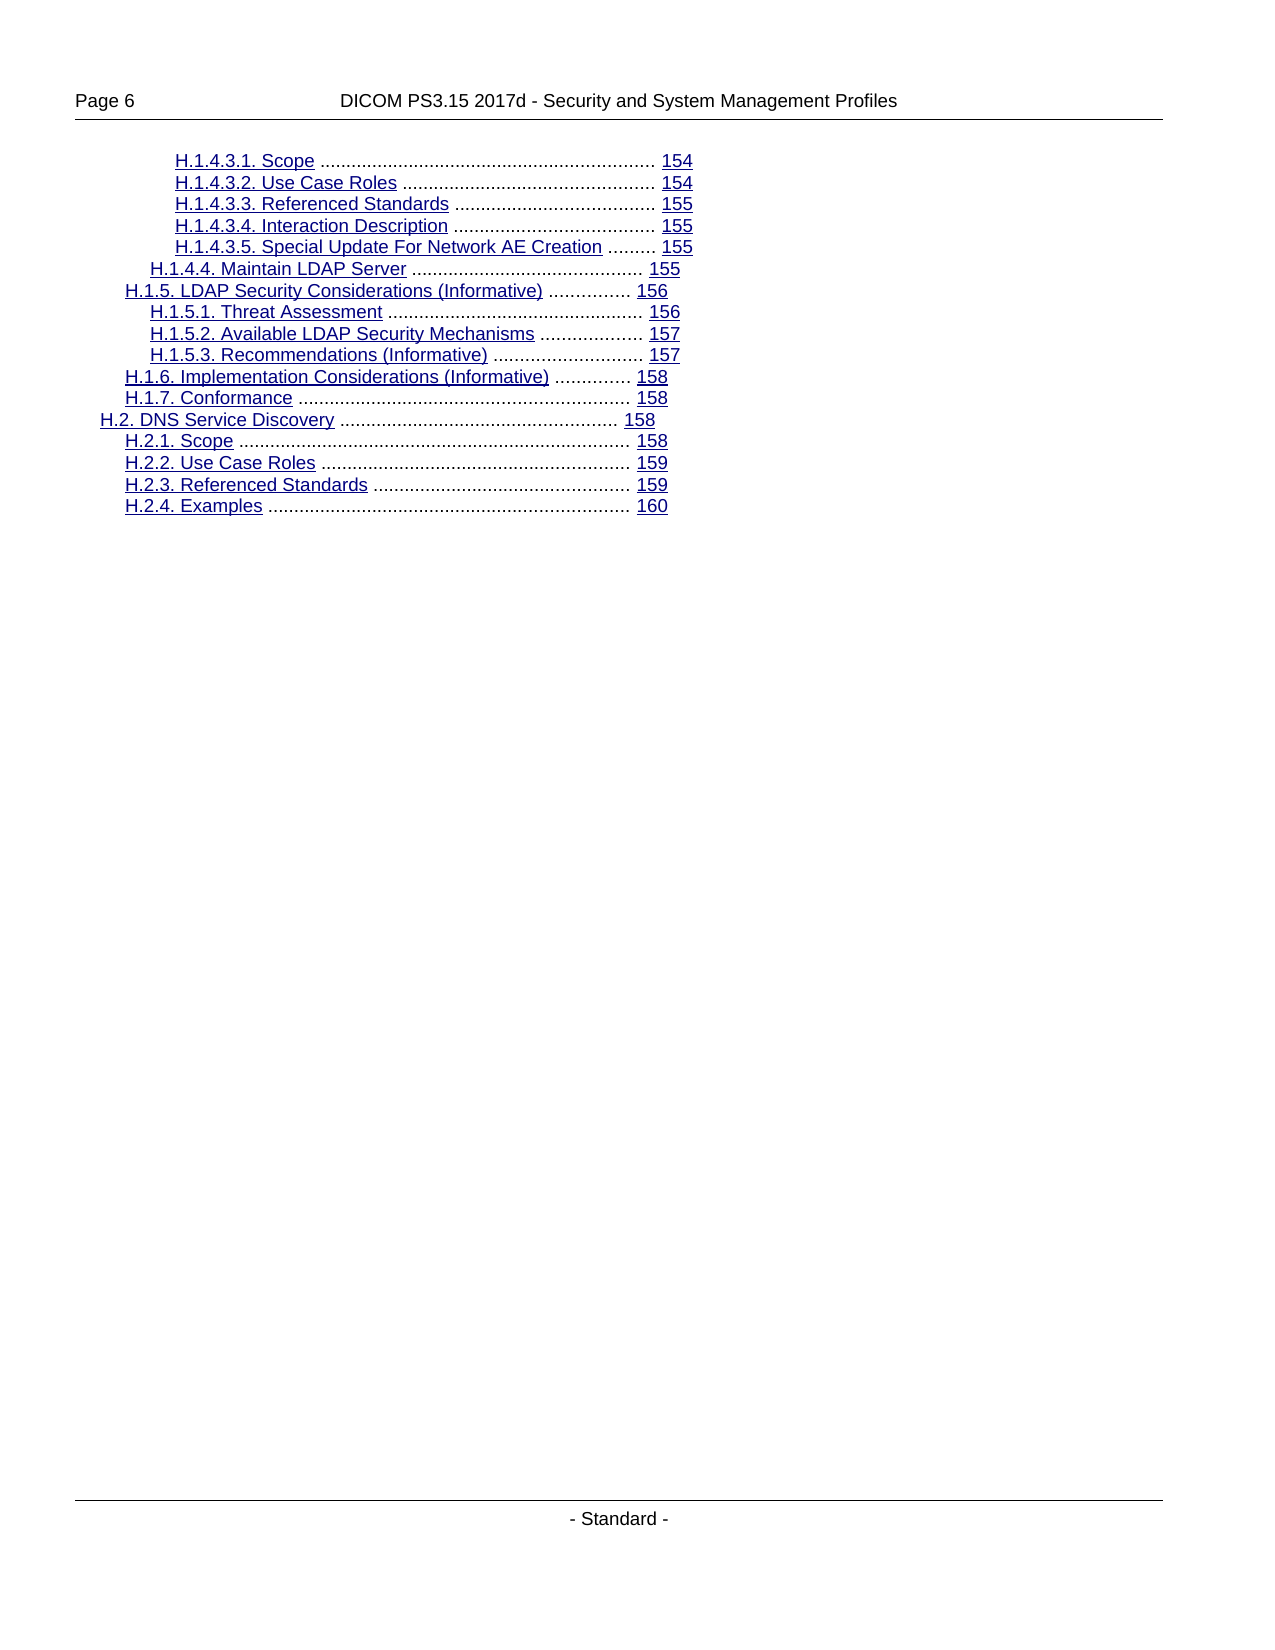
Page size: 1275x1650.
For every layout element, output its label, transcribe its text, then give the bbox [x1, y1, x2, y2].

text H.1.5.2. Available LDAP Security Mechanisms 0 [150, 322, 1137, 344]
text H.2.2. Use Case Roles 0 [125, 452, 1137, 473]
text H.1.4.3.3. Referenced Standards 0 [175, 193, 1137, 215]
text H.2.3. Referenced Standards 0 [125, 473, 1137, 495]
text H.1.6. Implementation Considerations (Informative) 0 [125, 366, 1137, 387]
text H.2.4. Examples 0 [125, 495, 1137, 517]
text H.1.4.4. Maintain LDAP Server 0 [150, 258, 1137, 279]
text H.2.1. Scope 0 [125, 430, 1137, 452]
text H.1.4.3.1. Scope 0 [175, 150, 1137, 172]
text H.1.5. LDAP Security Considerations (Informative) 0 [125, 279, 1137, 301]
text H.1.4.3.4. Interaction Description 0 [175, 215, 1137, 236]
text H.1.4.3.2. Use Case Roles 0 [175, 172, 1137, 193]
text H.2. DNS Service Discovery 0 [100, 409, 1137, 430]
text H.1.5.1. Threat Assessment 0 [150, 301, 1137, 322]
text H.1.5.3. Recommendations (Informative) 0 [150, 344, 1137, 366]
text H.1.7. Conformance 0 [125, 387, 1137, 409]
text H.1.4.3.5. Special Update For Network AE Creation 0 [175, 236, 1137, 258]
